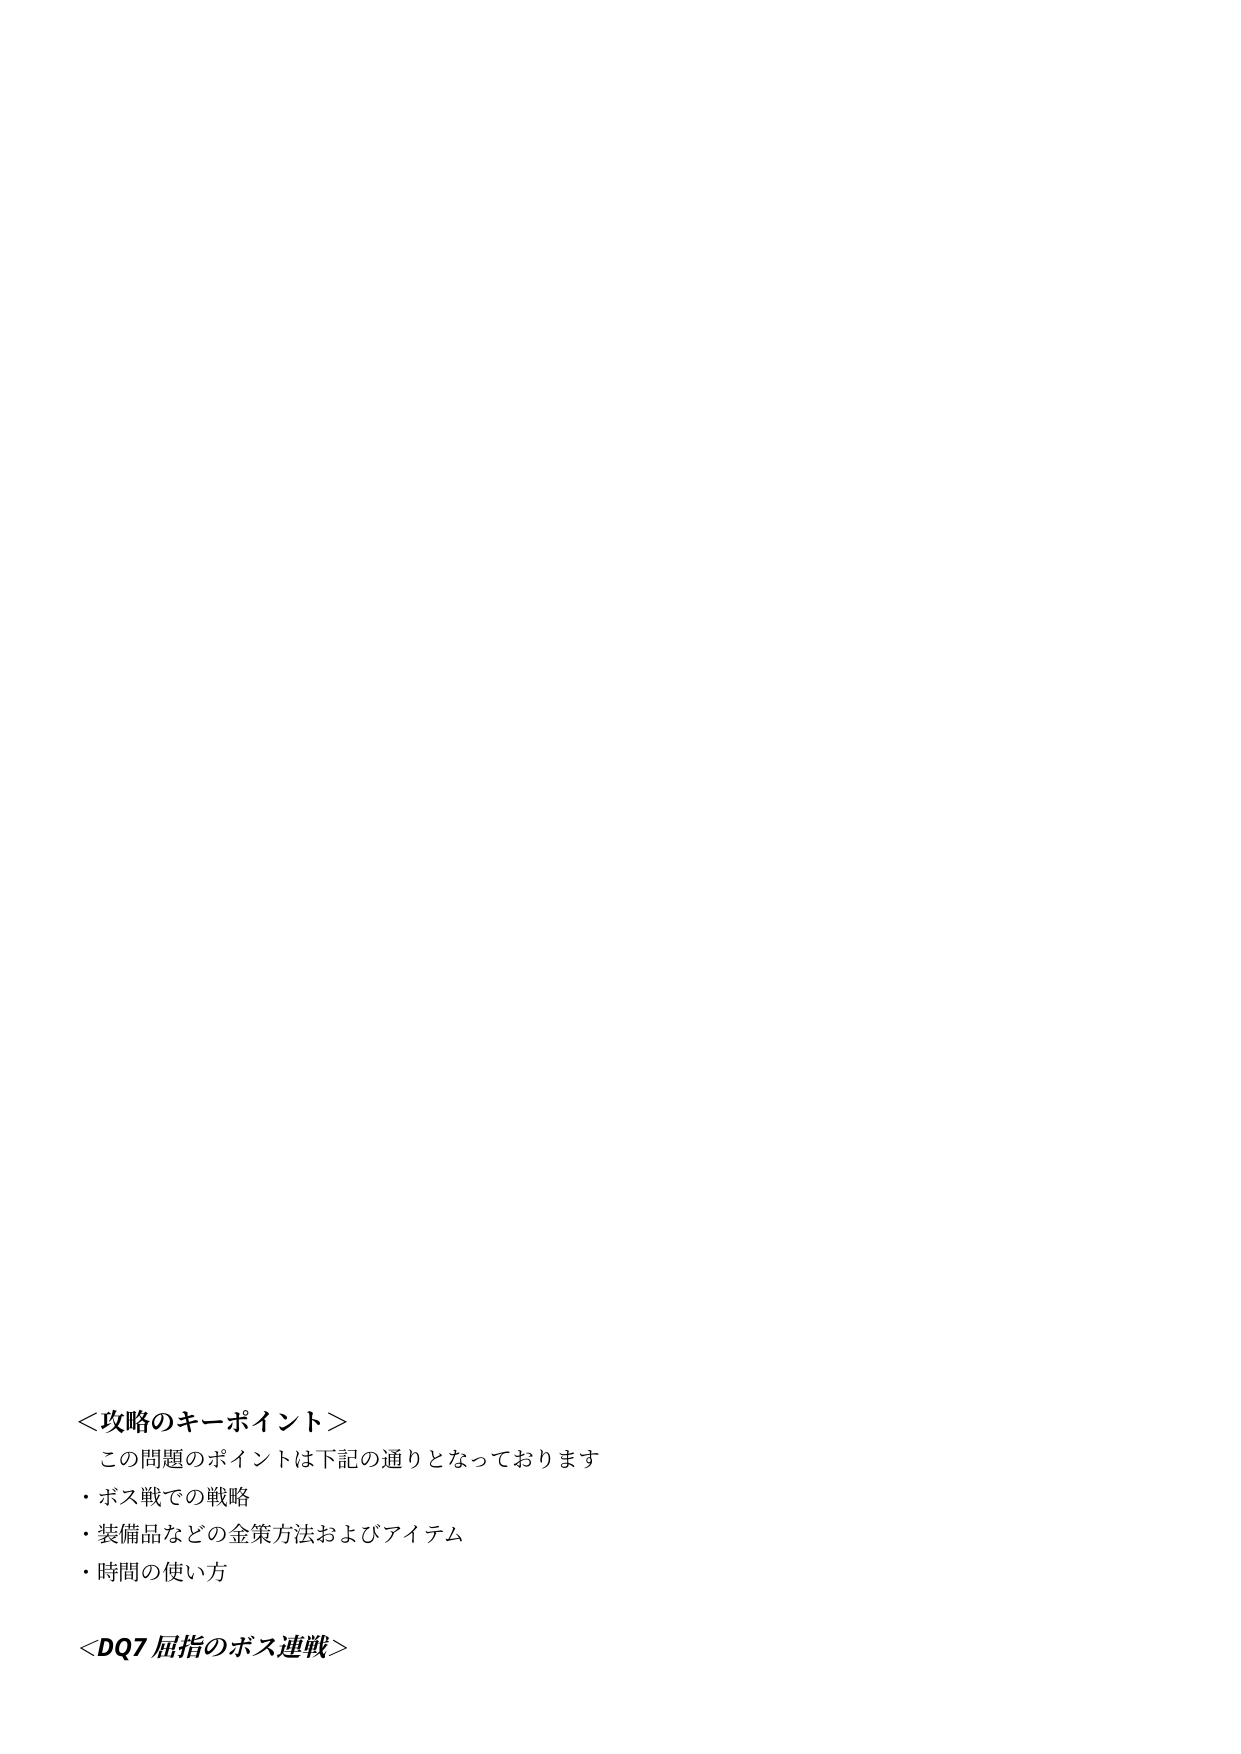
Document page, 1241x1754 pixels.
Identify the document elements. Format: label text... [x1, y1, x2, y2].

text ＜DQ7屈指のボス連戦＞ [75, 1627, 1165, 1664]
text この問題のポイントは下記の通りとなっております [75, 1439, 1165, 1477]
text ・ボス戦での戦略 [75, 1477, 1165, 1514]
text ・装備品などの金策方法およびアイテム [75, 1514, 1165, 1552]
text ・時間の使い方 [75, 1552, 1165, 1589]
text ＜攻略のキーポイント＞ [75, 1402, 1165, 1439]
